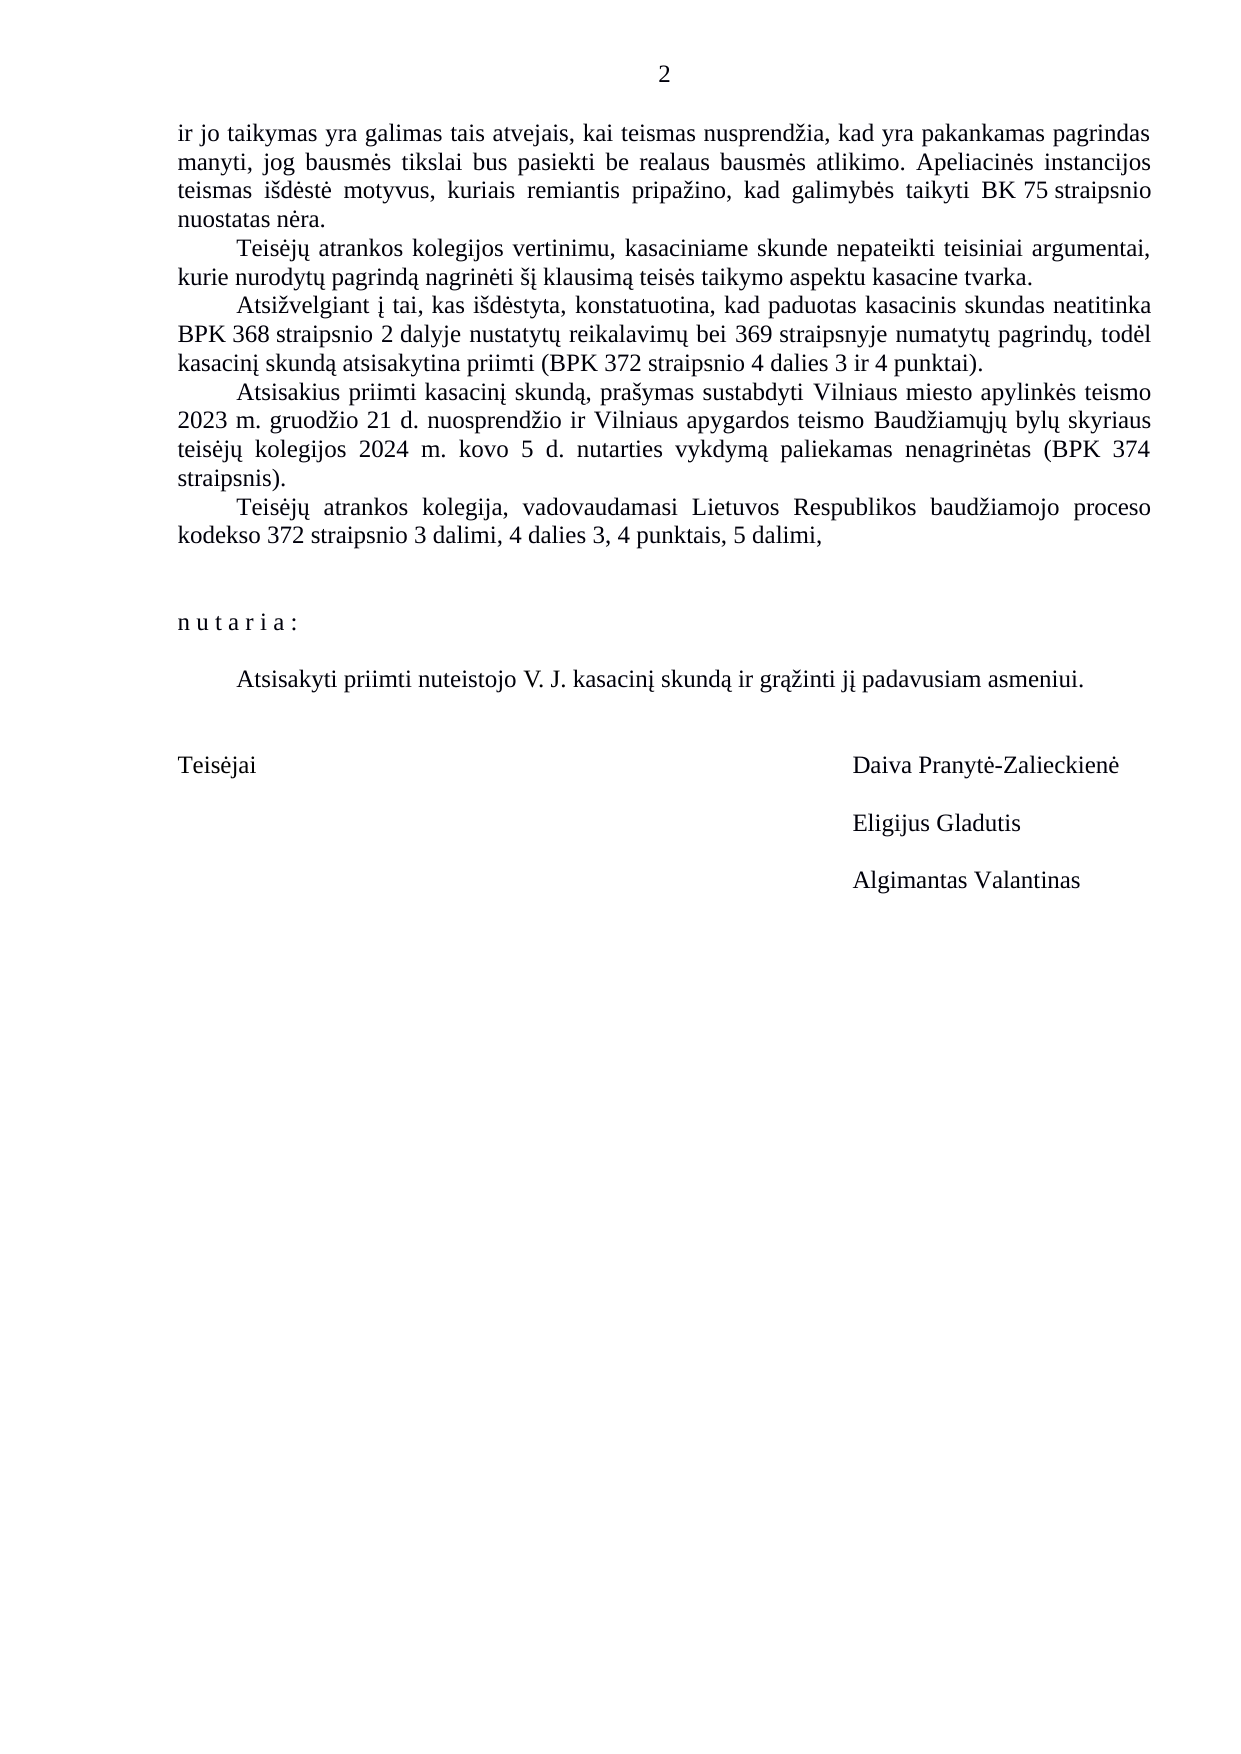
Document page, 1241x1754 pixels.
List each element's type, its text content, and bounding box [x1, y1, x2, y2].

text Atsižvelgiant į tai, kas išdėstyta, konstatuotina, kad paduotas kasacinis skundas neatitinka BPK 368 straipsnio 2 dalyje nustatytų reikalavimų bei 369 straipsnyje numatytų pagrindų, todėl kasacinį skundą atsisakytina priimti (BPK 372 straipsnio 4 dalies 3 ir 4 punktai). [177, 291, 1152, 377]
text Atsisakyti priimti nuteistojo V. J. kasacinį skundą ir grąžinti jį padavusiam asmeniui. [177, 664, 1152, 693]
text ir jo taikymas yra galimas tais atvejais, kai teismas nusprendžia, kad yra pakankamas pagrindas manyti, jog bausmės tikslai bus pasiekti be realaus bausmės atlikimo. Apeliacinės instancijos teismas išdėstė motyvus, kuriais remiantis pripažino, kad galimybės taikyti BK 75 straipsnio nuostatas nėra. [177, 118, 1152, 233]
text n u t a r i a : [177, 607, 1152, 636]
text Eligijus Gladutis [852, 808, 1152, 837]
text Atsisakius priimti kasacinį skundą, prašymas sustabdyti Vilniaus miesto apylinkės teismo 2023 m. gruodžio 21 d. nuosprendžio ir Vilniaus apygardos teismo Baudžiamųjų bylų skyriaus teisėjų kolegijos 2024 m. kovo 5 d. nutarties vykdymą paliekamas nenagrinėtas (BPK 374 straipsnis). [177, 377, 1152, 492]
text Teisėjai Daiva Pranytė-Zalieckienė [177, 751, 1152, 779]
text Teisėjų atrankos kolegijos vertinimu, kasaciniame skunde nepateikti teisiniai argumentai, kurie nurodytų pagrindą nagrinėti šį klausimą teisės taikymo aspektu kasacine tvarka. [177, 233, 1152, 291]
text Algimantas Valantinas [852, 866, 1152, 894]
text Teisėjų atrankos kolegija, vadovaudamasi Lietuvos Respublikos baudžiamojo proceso kodekso 372 straipsnio 3 dalimi, 4 dalies 3, 4 punktais, 5 dalimi, [177, 492, 1152, 549]
